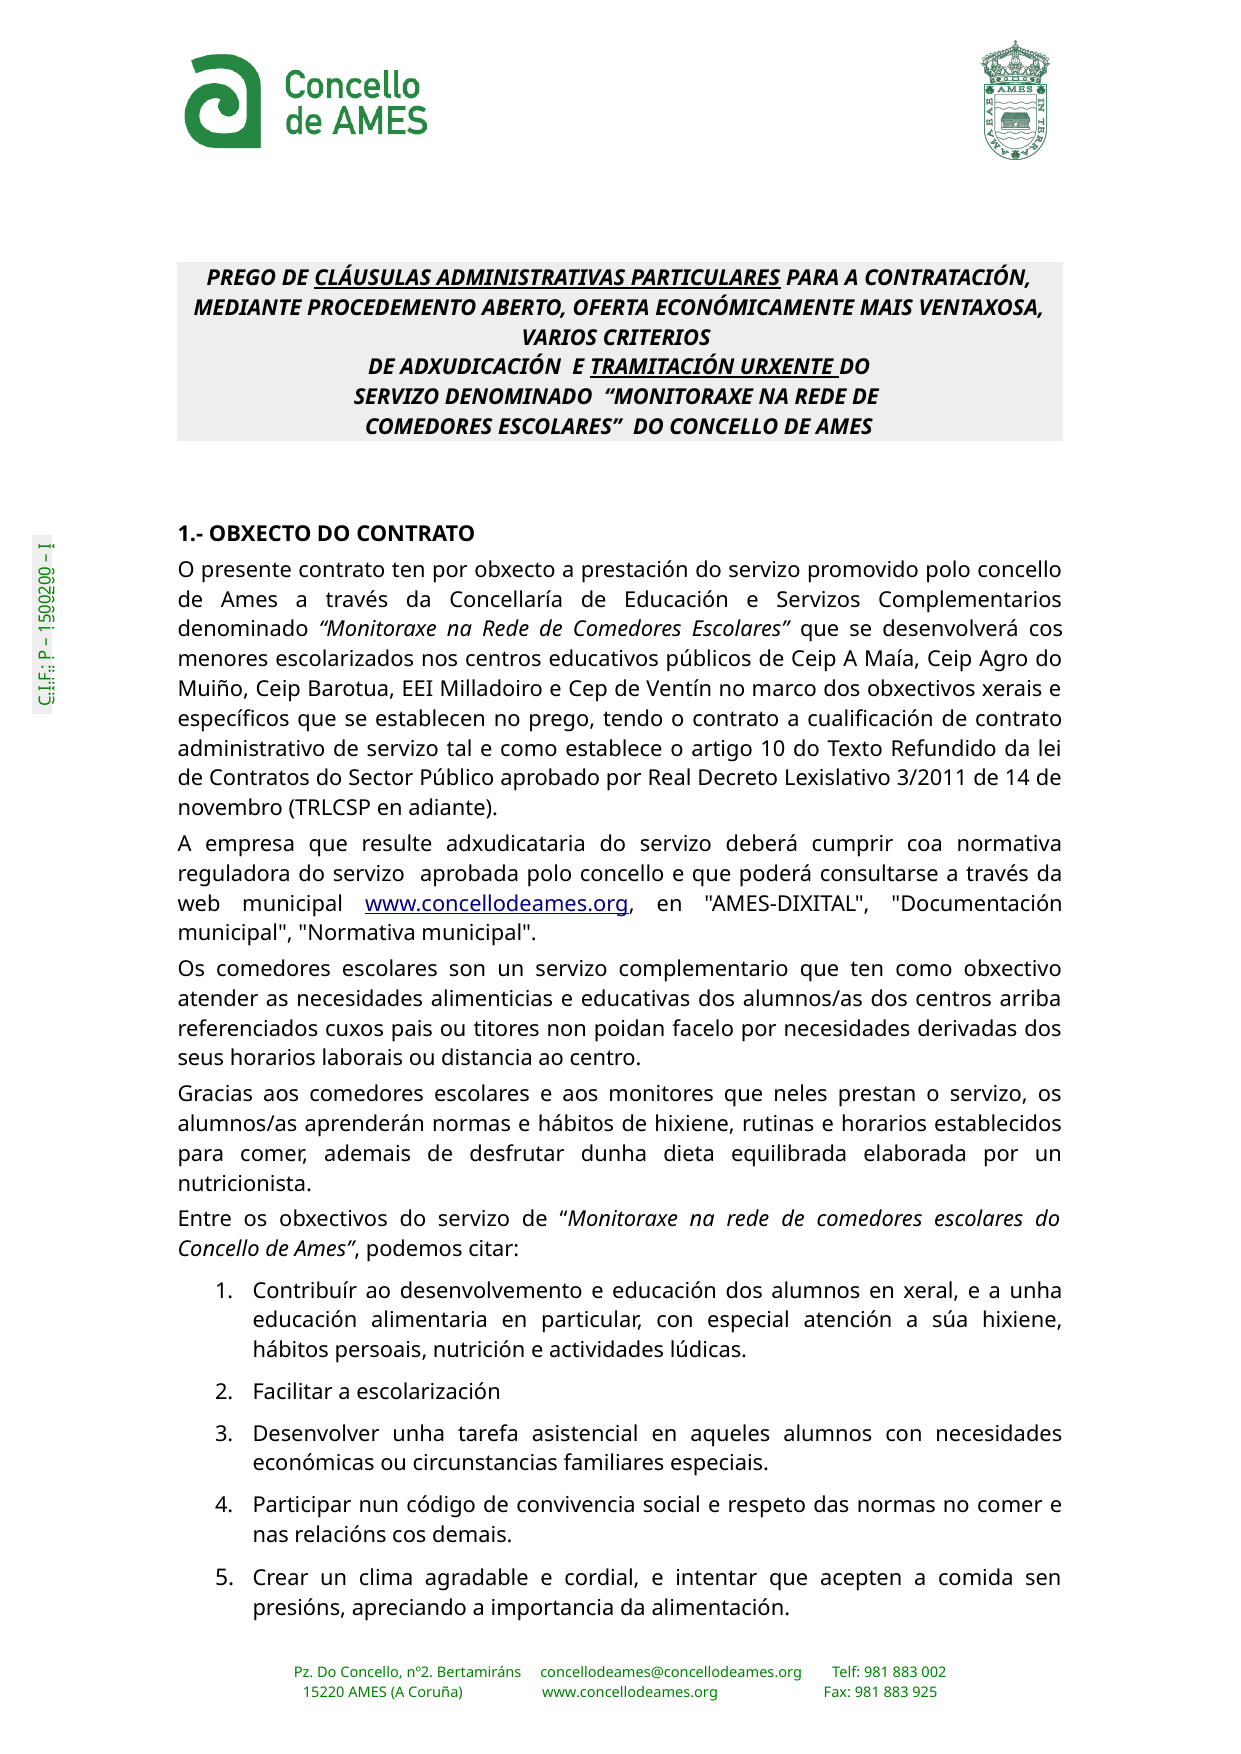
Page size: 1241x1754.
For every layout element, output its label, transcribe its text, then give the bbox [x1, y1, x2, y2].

text SERVIZO DENOMINADO “MONITORAXE NA REDE DE [177, 381, 1063, 411]
text C.I.F.: P – 1500200 – I [52, 535, 63, 706]
text C.I.F.: P – 1500200 – I [32, 535, 52, 706]
list Contribuír ao desenvolvemento e educación dos alumnos en xeral, e a unha educación alimentaria en particular, con especial atención a súa hixiene, hábitos persoais, nutrición e actividades lúdicas. [215, 1275, 1063, 1364]
picture [969, 34, 1062, 166]
picture [172, 38, 449, 165]
text A empresa que resulte adxudicataria do servizo deberá cumprir coa normativa reguladora do servizo aprobada polo concello e que poderá consultarse a través da web municipal www.concellodeames.org, en "AMES-DIXITAL", "Documentación municipal", "Normativa municipal". [177, 828, 1063, 947]
text Entre os obxectivos do servizo de “Monitoraxe na rede de comedores escolares do Concello de Ames”, podemos citar: [177, 1203, 1063, 1263]
text Os comedores escolares son un servizo complementario que ten como obxectivo atender as necesidades alimenticias e educativas dos alumnos/as dos centros arriba referenciados cuxos pais ou titores non poidan facelo por necesidades derivadas dos seus horarios laborais ou distancia ao centro. [177, 953, 1063, 1072]
list Participar nun código de convivencia social e respeto das normas no comer e nas relacións cos demais. [215, 1489, 1063, 1549]
text DE ADXUDICACIÓN E TRAMITACIÓN URXENTE DO [177, 351, 1063, 381]
text Gracias aos comedores escolares e aos monitores que neles prestan o servizo, os alumnos/as aprenderán normas e hábitos de hixiene, rutinas e horarios establecidos para comer, ademais de desfrutar dunha dieta equilibrada elaborada por un nutricionista. [177, 1078, 1063, 1197]
text PREGO DE CLÁUSULAS ADMINISTRATIVAS PARTICULARES PARA A CONTRATACIÓN, MEDIANTE PROCEDEMENTO ABERTO, OFERTA ECONÓMICAMENTE MAIS VENTAXOSA, VARIOS CRITERIOS [177, 262, 1063, 351]
text O presente contrato ten por obxecto a prestación do servizo promovido polo concello de Ames a través da Concellaría de Educación e Servizos Complementarios denominado “Monitoraxe na Rede de Comedores Escolares” que se desenvolverá cos menores escolarizados nos centros educativos públicos de Ceip A Maía, Ceip Agro do Muiño, Ceip Barotua, EEI Milladoiro e Cep de Ventín no marco dos obxectivos xerais e específicos que se establecen no prego, tendo o contrato a cualificación de contrato administrativo de servizo tal e como establece o artigo 10 do Texto Refundido da lei de Contratos do Sector Público aprobado por Real Decreto Lexislativo 3/2011 de 14 de novembro (TRLCSP en adiante). [177, 554, 1063, 822]
list Crear un clima agradable e cordial, e intentar que acepten a comida sen presións, apreciando a importancia da alimentación. [215, 1561, 1063, 1622]
list Facilitar a escolarización [215, 1376, 1063, 1406]
list Desenvolver unha tarefa asistencial en aqueles alumnos con necesidades económicas ou circunstancias familiares especiais. [215, 1418, 1063, 1477]
text 1.- OBXECTO DO CONTRATO [177, 518, 1063, 548]
text COMEDORES ESCOLARES” DO CONCELLO DE AMES [177, 411, 1063, 441]
